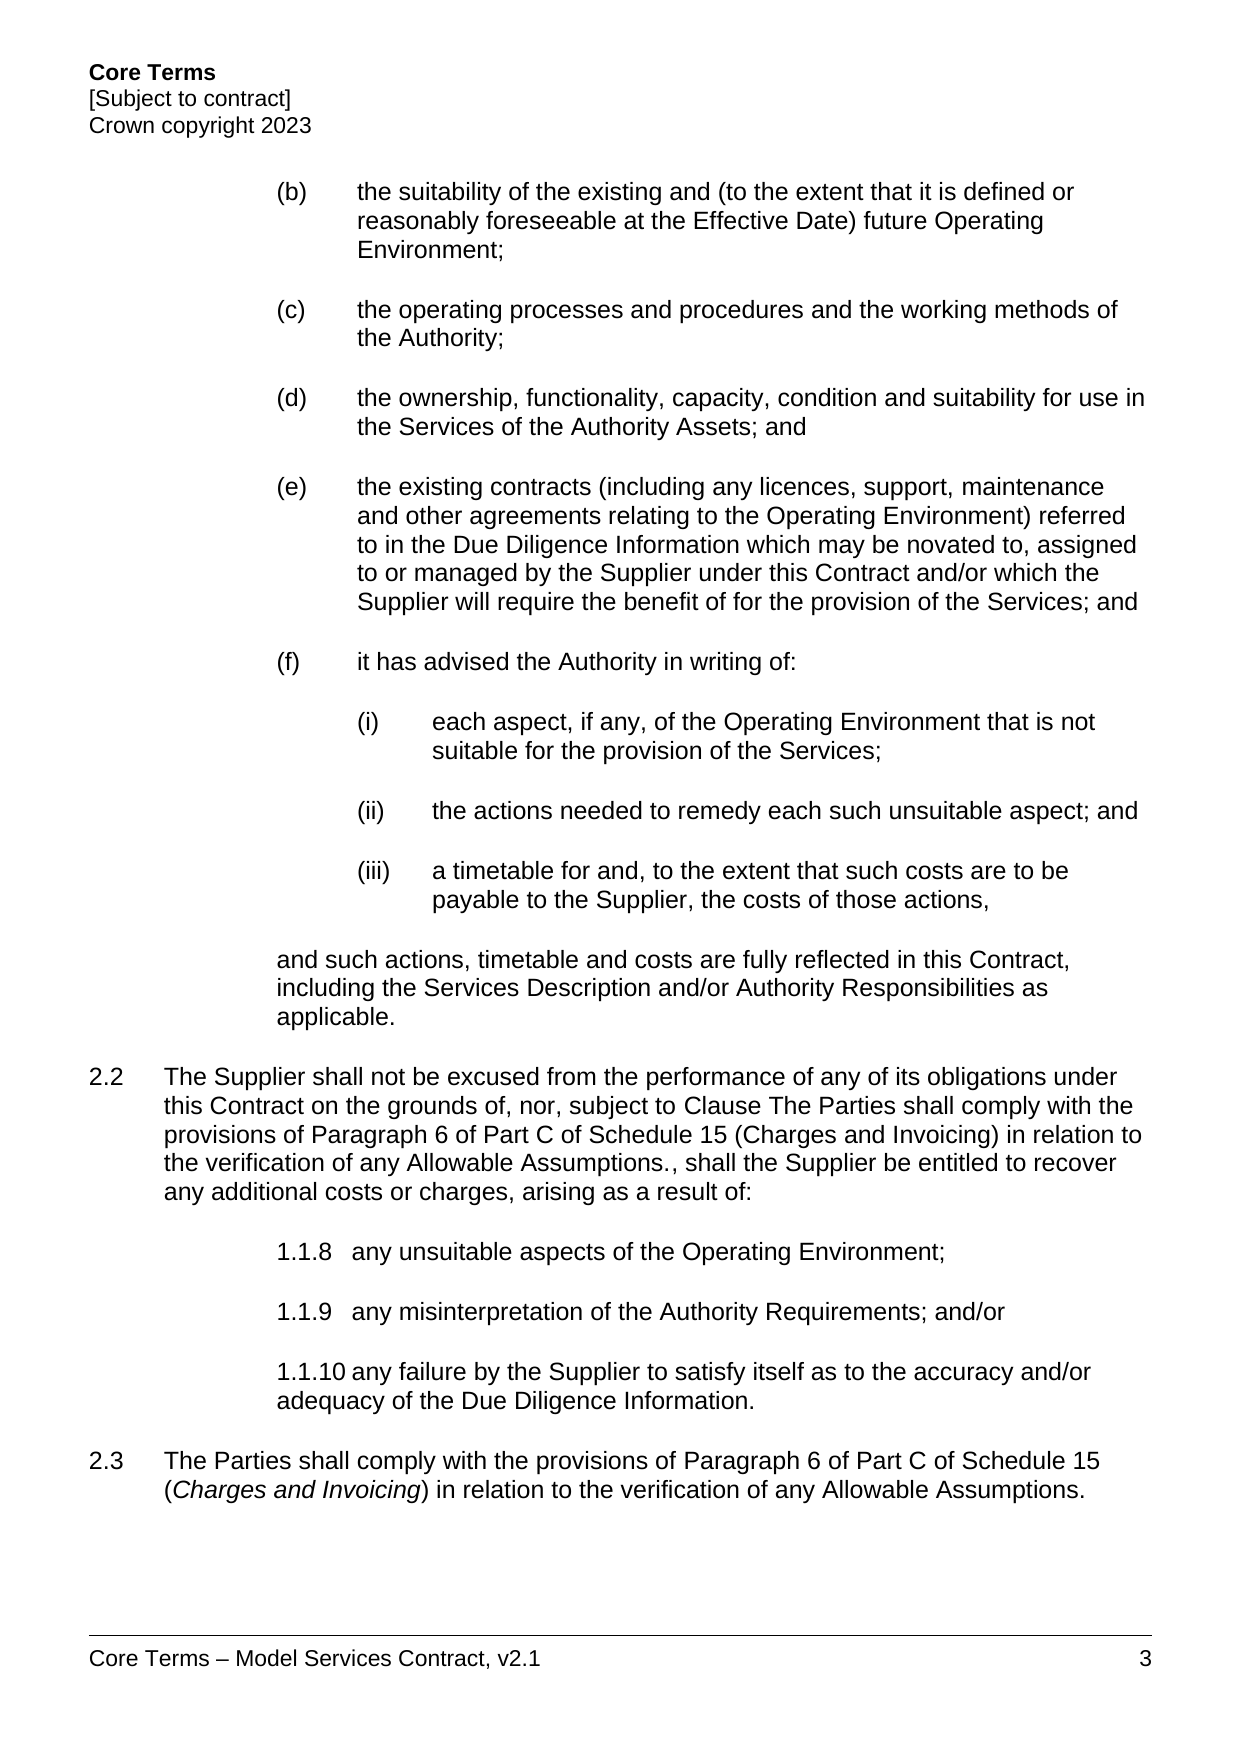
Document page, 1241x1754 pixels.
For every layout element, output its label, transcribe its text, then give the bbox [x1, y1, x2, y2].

list a timetable for and, to the extent that such costs are to be payable to the Supplier, the costs of those actions, [357, 856, 1152, 913]
list any misinterpretation of the Authority Requirements; and/or [276, 1297, 1152, 1326]
subtitle The Supplier shall not be excused from the performance of any of its obligations under this Contract on the grounds of, nor, subject to Clause 2.3, shall the Supplier be entitled to recover any additional costs or charges, arising as a result of: [89, 1062, 1152, 1206]
subtitle The Parties shall comply with the provisions of Paragraph 6 of Part C of Schedule 15 (Charges and Invoicing) in relation to the verification of any Allowable Assumptions. [89, 1446, 1152, 1503]
list the ownership, functionality, capacity, condition and suitability for use in the Services of the Authority Assets; and [276, 383, 1152, 441]
list it has advised the Authority in writing of: [276, 647, 1152, 676]
text and such actions, timetable and costs are fully reflected in this Contract, including the Services Description and/or Authority Responsibilities as applicable. [276, 945, 1152, 1031]
list any failure by the Supplier to satisfy itself as to the accuracy and/or adequacy of the Due Diligence Information. [276, 1357, 1152, 1415]
list the actions needed to remedy each such unsuitable aspect; and [357, 796, 1152, 825]
list the operating processes and procedures and the working methods of the Authority; [276, 295, 1152, 352]
list each aspect, if any, of the Operating Environment that is not suitable for the provision of the Services; [357, 707, 1152, 765]
list the suitability of the existing and (to the extent that it is defined or reasonably foreseeable at the Effective Date) future Operating Environment; [276, 177, 1152, 263]
list the existing contracts (including any licences, support, maintenance and other agreements relating to the Operating Environment) referred to in the Due Diligence Information which may be novated to, assigned to or managed by the Supplier under this Contract and/or which the Supplier will require the benefit of for the provision of the Services; and [276, 472, 1152, 616]
list any unsuitable aspects of the Operating Environment; [276, 1237, 1152, 1266]
